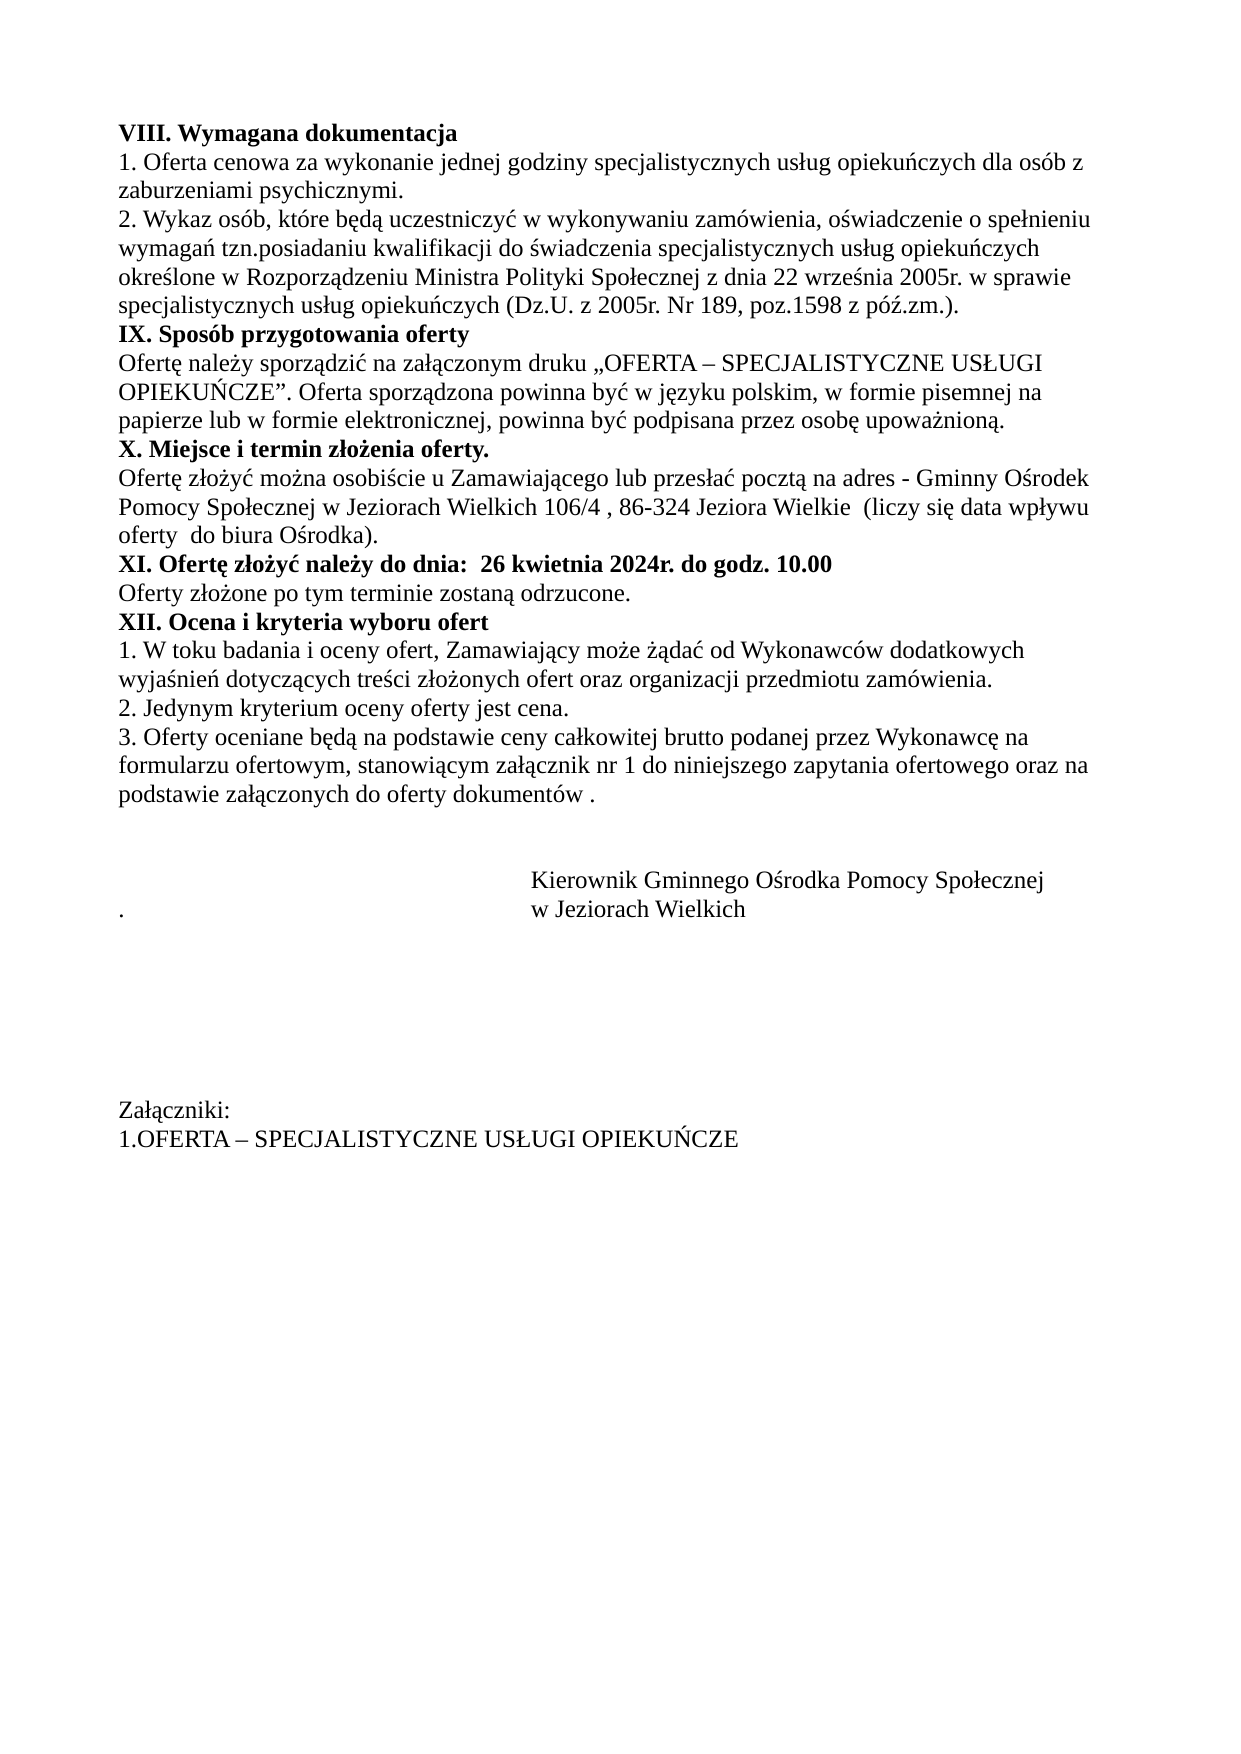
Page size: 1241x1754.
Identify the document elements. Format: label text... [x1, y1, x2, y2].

text 3. Oferty oceniane będą na podstawie ceny całkowitej brutto podanej przez Wykonawcę na formularzu ofertowym, stanowiącym załącznik nr 1 do niniejszego zapytania ofertowego oraz na podstawie załączonych do oferty dokumentów . [118, 722, 1122, 808]
text 2. Wykaz osób, które będą uczestniczyć w wykonywaniu zamówienia, oświadczenie o spełnieniu wymagań tzn.posiadaniu kwalifikacji do świadczenia specjalistycznych usług opiekuńczych określone w Rozporządzeniu Ministra Polityki Społecznej z dnia 22 września 2005r. w sprawie specjalistycznych usług opiekuńczych (Dz.U. z 2005r. Nr 189, poz.1598 z póź.zm.). [118, 204, 1122, 319]
text 2. Jedynym kryterium oceny oferty jest cena. [118, 693, 1122, 722]
text X. Miejsce i termin złożenia oferty. [118, 434, 1122, 463]
text XII. Ocena i kryteria wyboru ofert [118, 607, 1122, 636]
text VIII. Wymagana dokumentacja [118, 118, 1122, 147]
text IX. Sposób przygotowania oferty [118, 319, 1122, 348]
text Ofertę złożyć można osobiście u Zamawiającego lub przesłać pocztą na adres - Gminny Ośrodek Pomocy Społecznej w Jeziorach Wielkich 106/4 , 86-324 Jeziora Wielkie (liczy się data wpływu oferty do biura Ośrodka). [118, 463, 1122, 549]
text XI. Ofertę złożyć należy do dnia: 26 kwietnia 2024r. do godz. 10.00 [118, 549, 1122, 578]
text Kierownik Gminnego Ośrodka Pomocy Społecznej . w Jeziorach Wielkich [118, 866, 1122, 923]
text 1.OFERTA – SPECJALISTYCZNE USŁUGI OPIEKUŃCZE [118, 1124, 1122, 1153]
text Oferty złożone po tym terminie zostaną odrzucone. [118, 578, 1122, 607]
text 1. W toku badania i oceny ofert, Zamawiający może żądać od Wykonawców dodatkowych wyjaśnień dotyczących treści złożonych ofert oraz organizacji przedmiotu zamówienia. [118, 636, 1122, 693]
text Załączniki: [118, 1096, 1122, 1124]
text Ofertę należy sporządzić na załączonym druku „OFERTA – SPECJALISTYCZNE USŁUGI OPIEKUŃCZE”. Oferta sporządzona powinna być w języku polskim, w formie pisemnej na papierze lub w formie elektronicznej, powinna być podpisana przez osobę upoważnioną. [118, 348, 1122, 434]
text 1. Oferta cenowa za wykonanie jednej godziny specjalistycznych usług opiekuńczych dla osób z zaburzeniami psychicznymi. [118, 147, 1122, 204]
